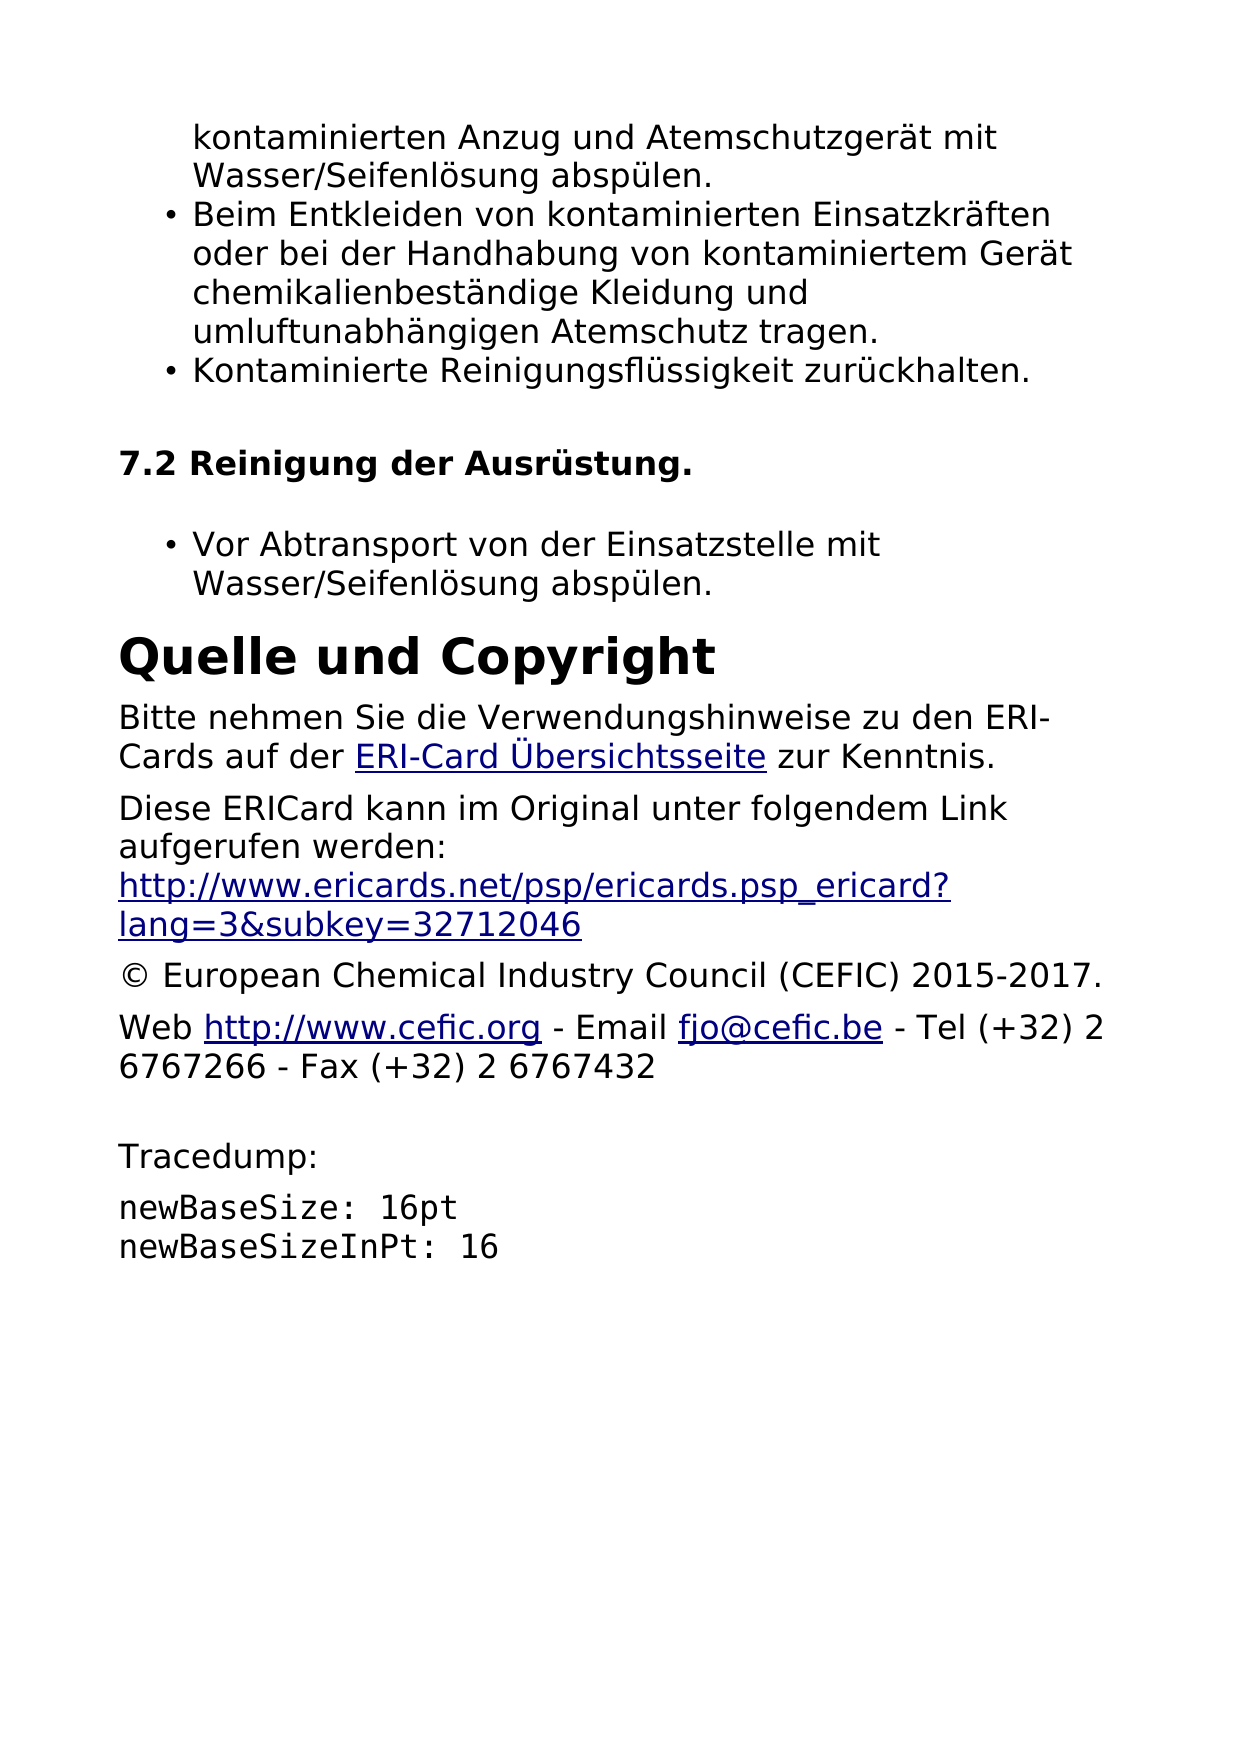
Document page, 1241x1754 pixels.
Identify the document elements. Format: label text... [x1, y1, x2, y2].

subtitle 7.2 Reinigung der Ausrüstung. [118, 444, 1122, 483]
text Web http://www.cefic.org - Email fjo@cefic.be - Tel (+32) 2 6767266 - Fax (+32) 2 6767432 [118, 1008, 1122, 1086]
list Kontaminierte Reinigungsflüssigkeit zurückhalten. [177, 351, 1122, 390]
text Tracedump: [118, 1098, 1122, 1176]
list Vor Abtransport von der Einsatzstelle mit Wasser/Seifenlösung abspülen. [177, 525, 1122, 603]
text Bitte nehmen Sie die Verwendungshinweise zu den ERI-Cards auf der ERI-Card Übersichtsseite zur Kenntnis. [118, 699, 1122, 777]
text newBaseSize: 16pt newBaseSizeInPt: 16 [118, 1189, 1122, 1266]
text Diese ERICard kann im Original unter folgendem Link aufgerufen werden: http://www.ericards.net/psp/ericards.psp_ericard?lang=3&subkey=32712046 [118, 789, 1122, 944]
list kontaminierten Anzug und Atemschutzgerät mit Wasser/Seifenlösung abspülen. [177, 118, 1122, 196]
subtitle Quelle und Copyright [118, 628, 1122, 686]
text © European Chemical Industry Council (CEFIC) 2015-2017. [118, 957, 1122, 996]
list Beim Entkleiden von kontaminierten Einsatzkräften oder bei der Handhabung von kontaminiertem Gerät chemikalienbeständige Kleidung und umluftunabhängigen Atemschutz tragen. [177, 196, 1122, 351]
